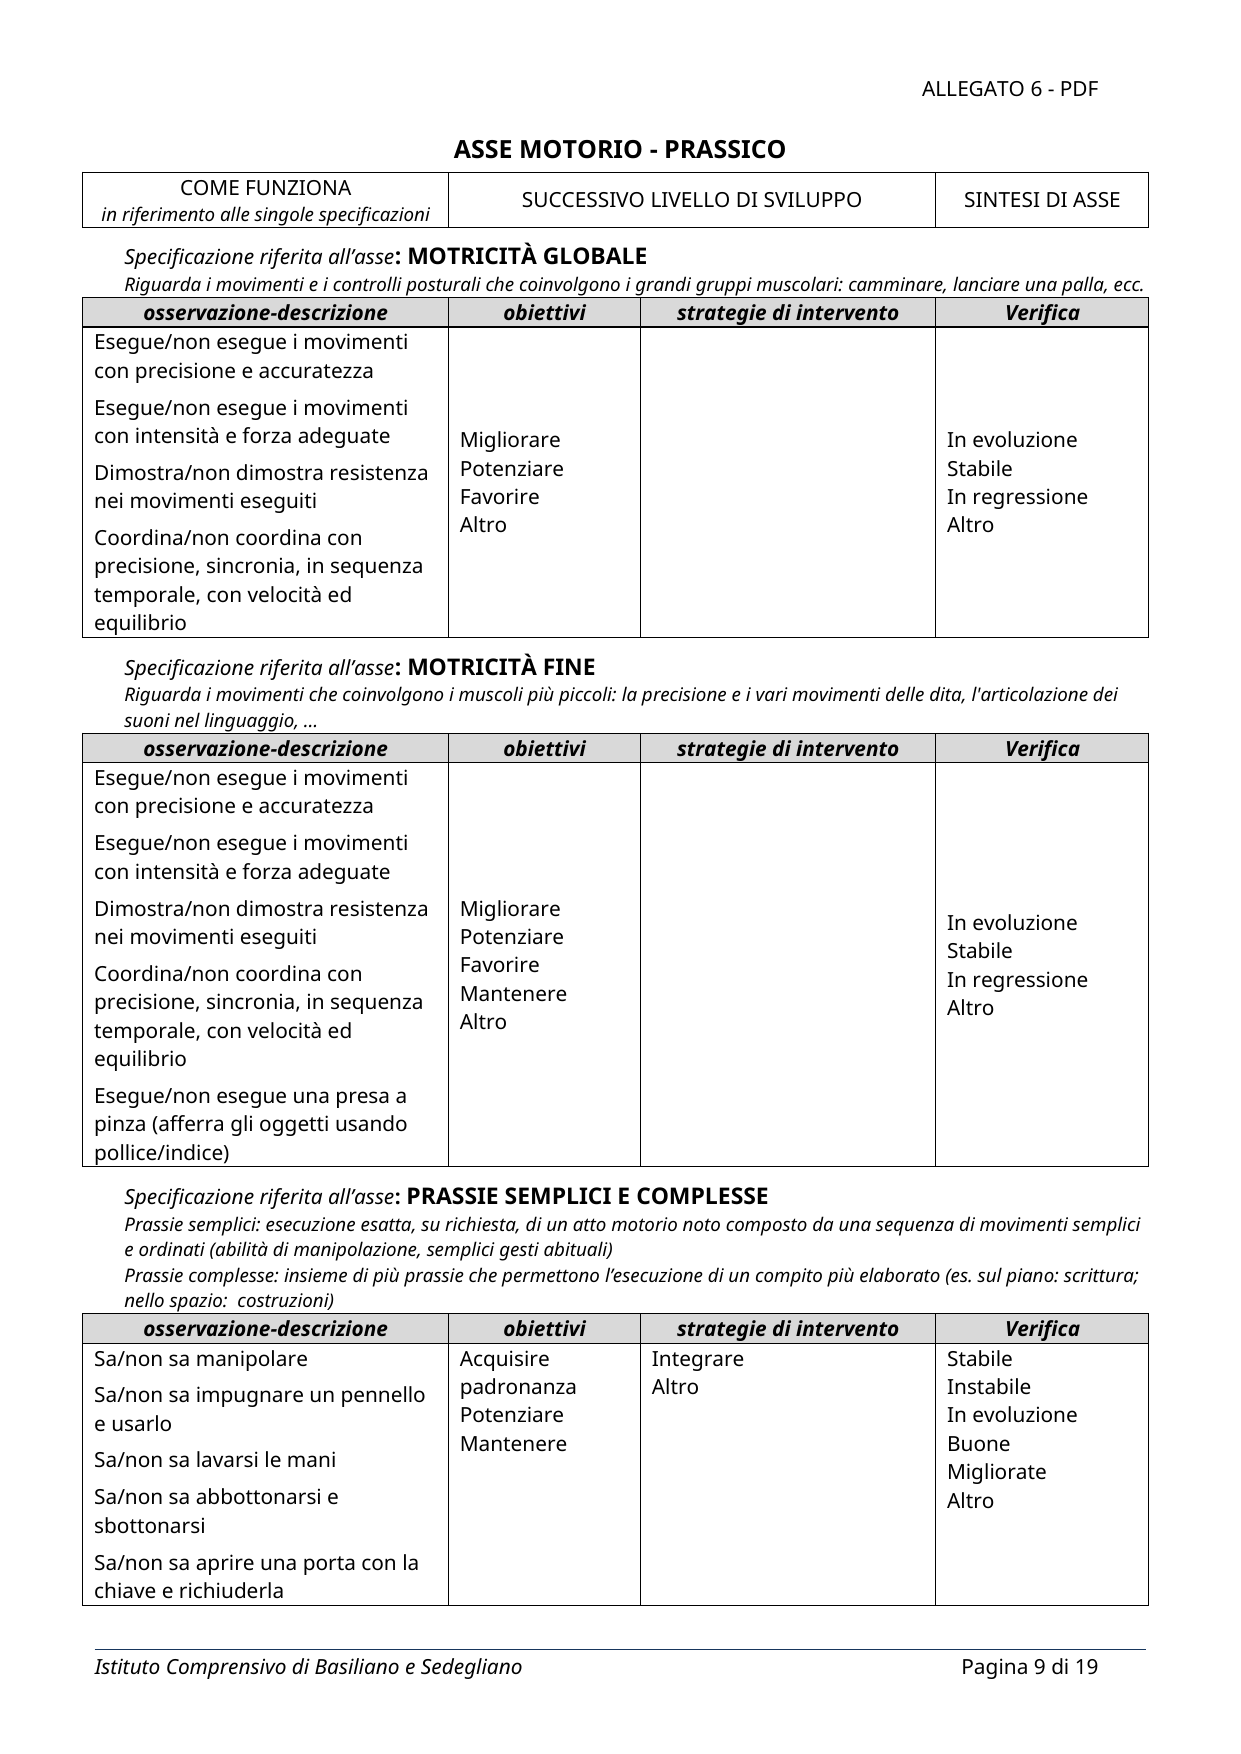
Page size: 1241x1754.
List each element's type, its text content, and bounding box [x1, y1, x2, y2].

text Riguarda i movimenti e i controlli posturali che coinvolgono i grandi gruppi muscolari: camminare, lanciare una palla, ecc. [124, 271, 1146, 297]
table_header obiettivi [449, 298, 640, 326]
table_header strategie di intervento [641, 1314, 935, 1343]
table_header Verifica [936, 734, 1148, 762]
text Specificazione riferita all’asse: Motricità fine [124, 650, 1146, 682]
text Specificazione riferita all’asse: Prassie semplici e complesse [124, 1180, 1146, 1211]
table_cell [641, 763, 935, 1166]
table_cell Stabile Instabile In evoluzione Buone Migliorate Altro [936, 1344, 1148, 1604]
table_header Verifica [936, 298, 1148, 326]
table_cell Sa/non sa manipolare Sa/non sa impugnare un pennello e usarlo Sa/non sa lavarsi le mani Sa/non sa abbottonarsi e sbottonarsi Sa/non sa aprire una porta con la chiave e richiuderla [83, 1344, 448, 1604]
table_cell In evoluzione Stabile In regressione Altro [936, 328, 1148, 637]
table_header strategie di intervento [641, 298, 935, 326]
table_cell Acquisire padronanza Potenziare Mantenere [449, 1344, 640, 1604]
table_header osservazione-descrizione [83, 298, 448, 326]
table_cell [641, 328, 935, 637]
table_cell Migliorare Potenziare Favorire Altro [449, 328, 640, 637]
table_header osservazione-descrizione [83, 734, 448, 762]
table_cell In evoluzione Stabile In regressione Altro [936, 763, 1148, 1166]
table_header SINTESI DI ASSE [936, 173, 1148, 227]
table_header COME FUNZIONA in riferimento alle singole specificazioni [83, 173, 448, 227]
text Prassie semplici: esecuzione esatta, su richiesta, di un atto motorio noto composto da una sequenza di movimenti semplici e ordinati (abilità di manipolazione, semplici gesti abituali) [124, 1211, 1146, 1262]
text Riguarda i movimenti che coinvolgono i muscoli più piccoli: la precisione e i vari movimenti delle dita, l'articolazione dei suoni nel linguaggio, … [124, 682, 1146, 733]
table_cell Esegue/non esegue i movimenti con precisione e accuratezza Esegue/non esegue i movimenti con intensità e forza adeguate Dimostra/non dimostra resistenza nei movimenti eseguiti Coordina/non coordina con precisione, sincronia, in sequenza temporale, con velocità ed equilibrio Esegue/non esegue una presa a pinza (afferra gli oggetti usando pollice/indice) [83, 763, 448, 1166]
table_header obiettivi [449, 1314, 640, 1343]
subtitle Asse Motorio - Prassico [94, 131, 1146, 165]
table_cell Integrare Altro [641, 1344, 935, 1604]
table_header obiettivi [449, 734, 640, 762]
table_cell Esegue/non esegue i movimenti con precisione e accuratezza Esegue/non esegue i movimenti con intensità e forza adeguate Dimostra/non dimostra resistenza nei movimenti eseguiti Coordina/non coordina con precisione, sincronia, in sequenza temporale, con velocità ed equilibrio [83, 328, 448, 637]
table_header osservazione-descrizione [83, 1314, 448, 1343]
table_header Verifica [936, 1314, 1148, 1343]
table_cell Migliorare Potenziare Favorire Mantenere Altro [449, 763, 640, 1166]
text Specificazione riferita all’asse: Motricità globale [124, 240, 1146, 271]
table_header SUCCESSIVO LIVELLO DI SVILUPPO [449, 173, 935, 227]
text Prassie complesse: insieme di più prassie che permettono l’esecuzione di un compito più elaborato (es. sul piano: scrittura; nello spazio: costruzioni) [124, 1262, 1146, 1313]
table_header strategie di intervento [641, 734, 935, 762]
